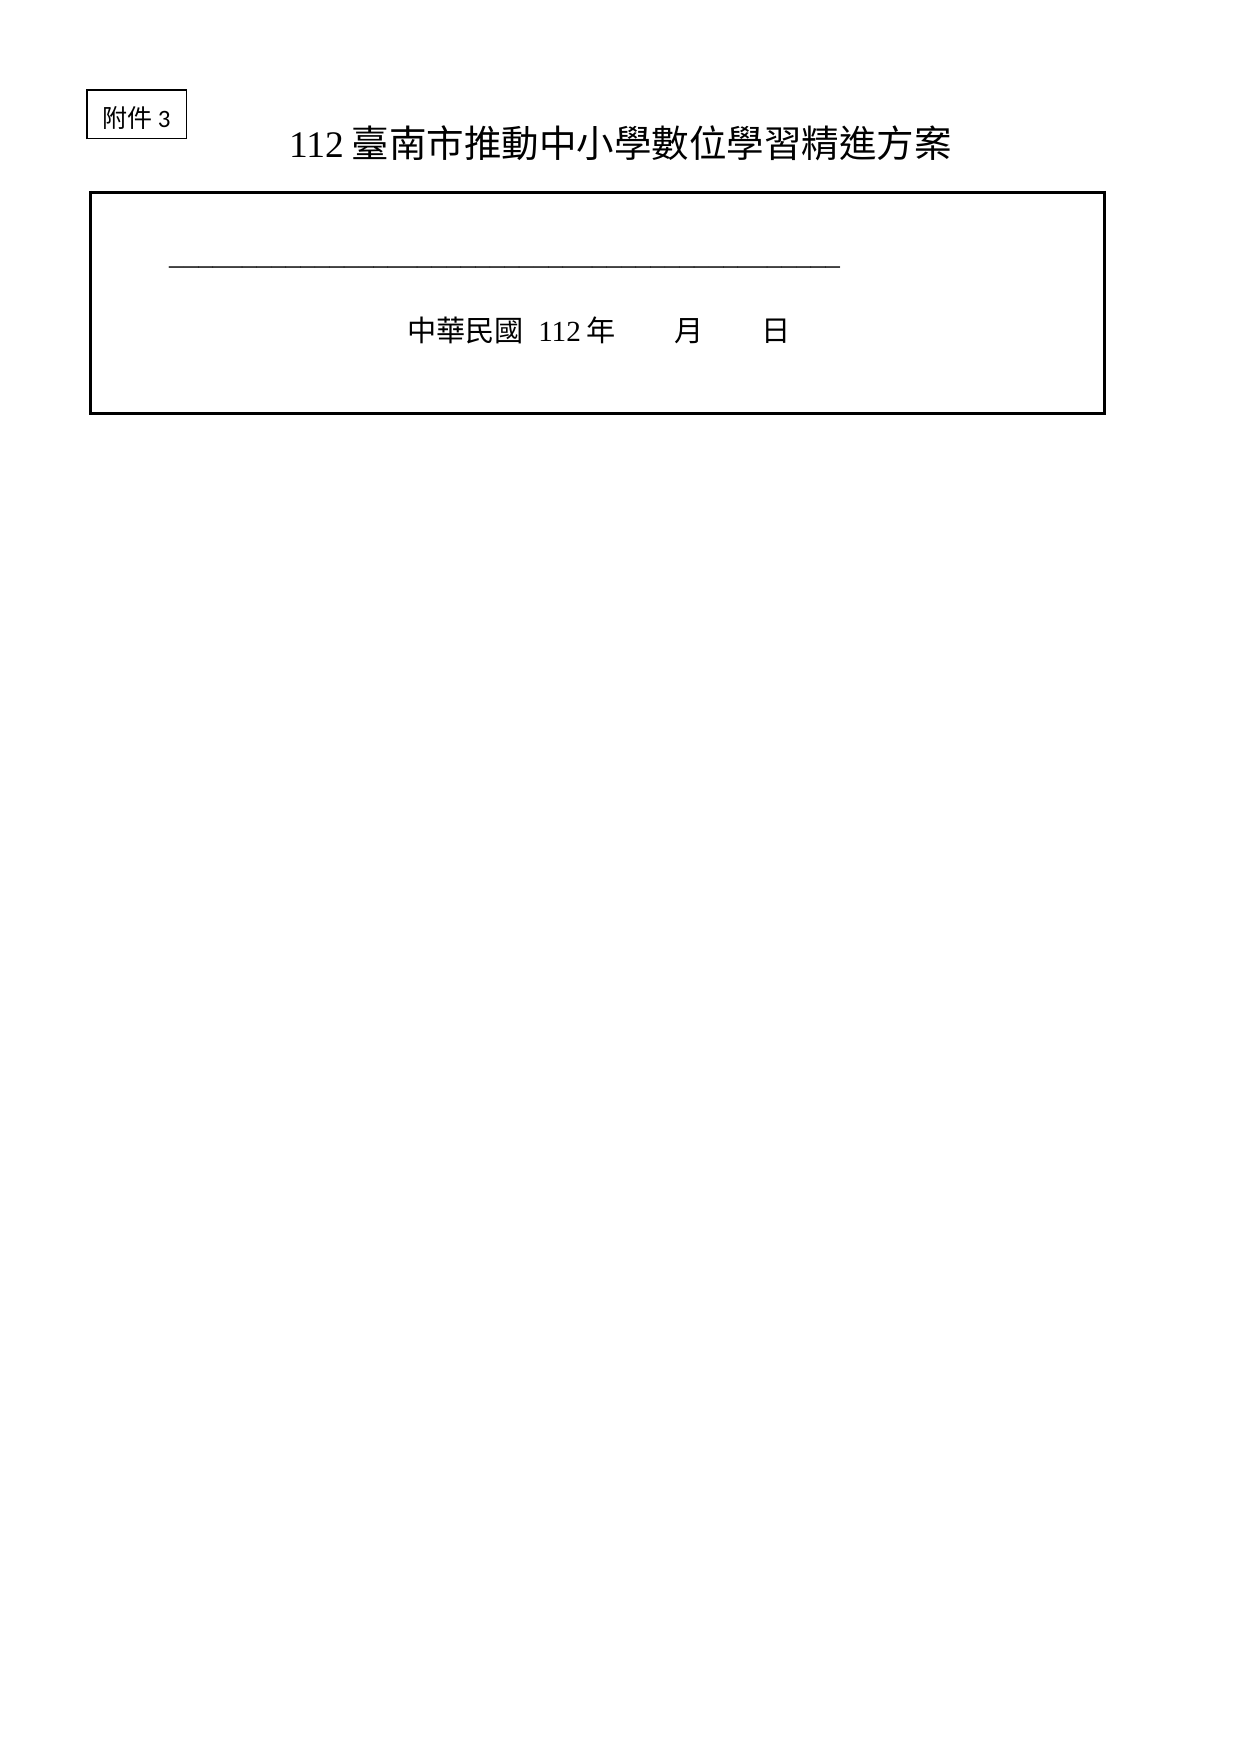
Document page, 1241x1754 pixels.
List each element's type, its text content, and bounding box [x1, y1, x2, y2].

table_header ______________________________________________ 中華民國 112年 月 日 [92, 194, 1103, 412]
